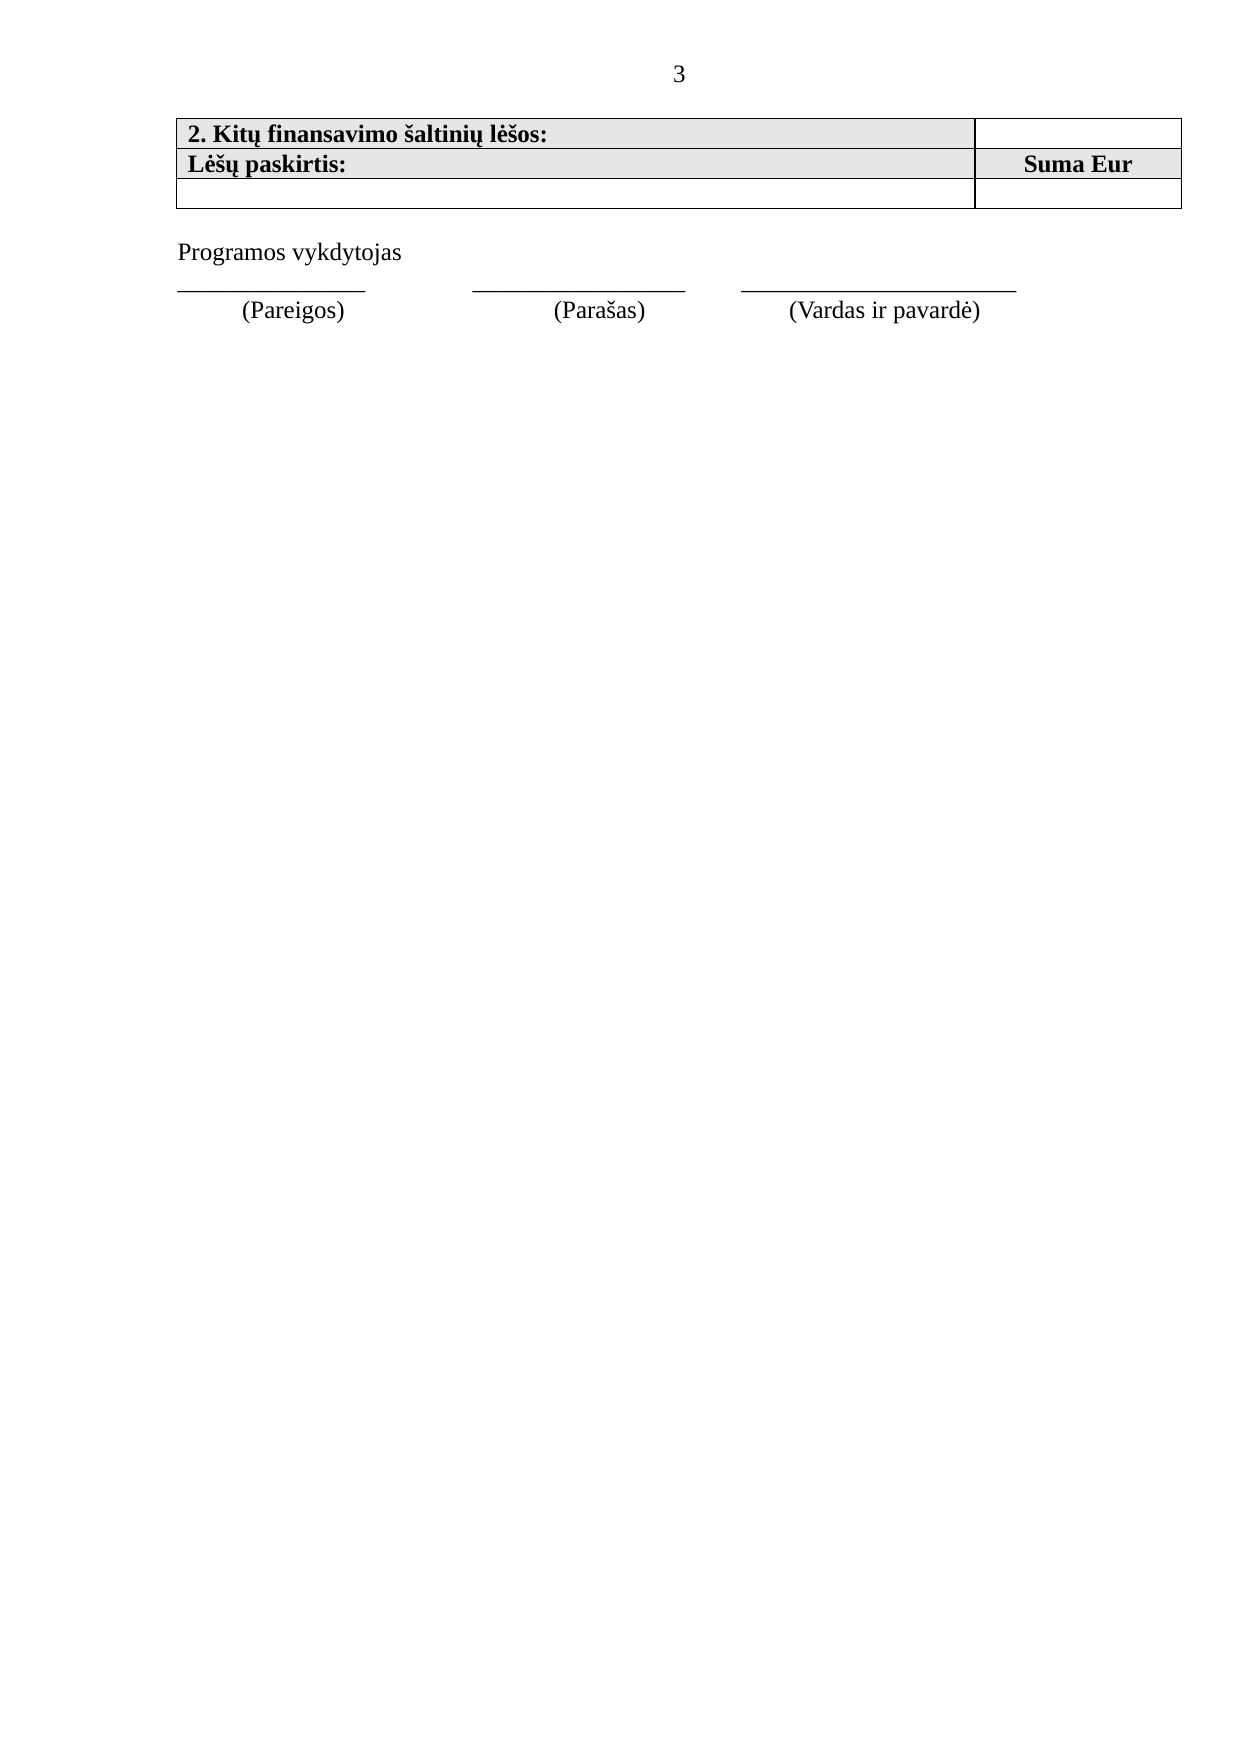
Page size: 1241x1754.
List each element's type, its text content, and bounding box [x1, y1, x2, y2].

table_cell 2. Kitų finansavimo šaltinių lėšos: [177, 119, 974, 148]
table_cell [976, 119, 1181, 148]
table_cell Lėšų paskirtis: [177, 149, 974, 178]
table_cell [976, 179, 1181, 207]
table_cell Suma Eur [976, 149, 1181, 178]
text _______________ _________________ ______________________ [177, 266, 1181, 295]
table_cell [177, 179, 974, 207]
text (Pareigos) (Parašas) (Vardas ir pavardė) [177, 295, 1181, 323]
text Programos vykdytojas [177, 237, 1181, 266]
